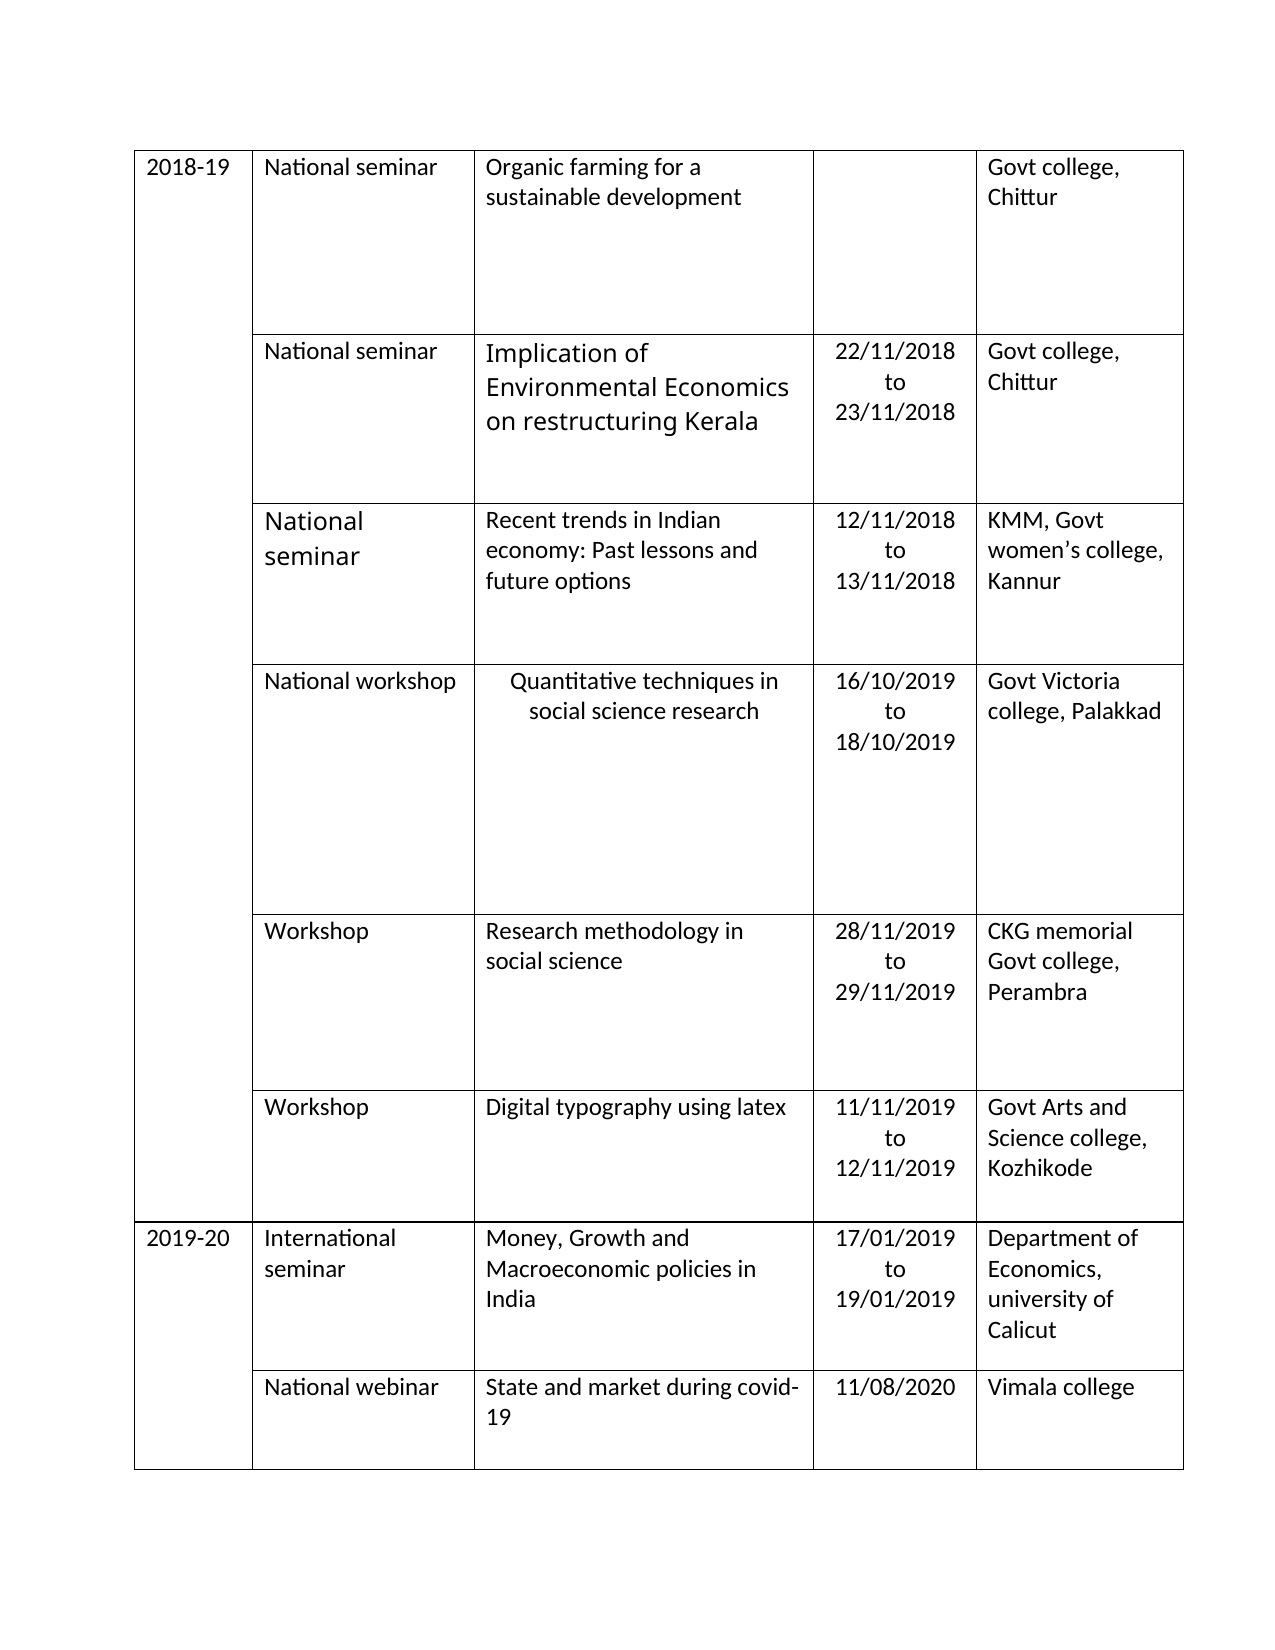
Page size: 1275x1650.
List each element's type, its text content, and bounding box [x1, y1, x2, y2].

table_cell Quantitative techniques in social science research [475, 665, 813, 914]
table_cell Govt college, Chittur [977, 335, 1183, 503]
table_cell KMM, Govt women’s college, Kannur [977, 504, 1183, 664]
table_cell Workshop [253, 1091, 474, 1221]
table_cell National seminar [253, 504, 474, 664]
table_cell Govt Arts and Science college, Kozhikode [977, 1091, 1183, 1221]
table_cell Department of Economics, university of Calicut [977, 1223, 1183, 1370]
table_cell Workshop [253, 915, 474, 1090]
table_cell International seminar [253, 1223, 474, 1370]
table_cell National workshop [253, 665, 474, 914]
table_cell 16/10/2019 to 18/10/2019 [814, 665, 976, 914]
table_cell Govt college, Chittur [977, 151, 1183, 334]
table_cell Money, Growth and Macroeconomic policies in India [475, 1223, 813, 1370]
table_cell National webinar [253, 1371, 474, 1469]
table_cell National seminar [253, 335, 474, 503]
table_cell 17/01/2019 to 19/01/2019 [814, 1223, 976, 1370]
table_cell 2018-19 [135, 151, 252, 1221]
table_cell Recent trends in Indian economy: Past lessons and future options [475, 504, 813, 664]
table_cell 11/08/2020 [814, 1371, 976, 1469]
table_cell Implication of Environmental Economics on restructuring Kerala [475, 335, 813, 503]
table_cell 22/11/2018 to 23/11/2018 [814, 335, 976, 503]
table_cell 12/11/2018 to 13/11/2018 [814, 504, 976, 664]
table_cell Govt Victoria college, Palakkad [977, 665, 1183, 914]
table_cell State and market during covid- 19 [475, 1371, 813, 1469]
table_cell 28/11/2019 to 29/11/2019 [814, 915, 976, 1090]
table_cell Organic farming for a sustainable development [475, 151, 813, 334]
table_cell Research methodology in social science [475, 915, 813, 1090]
table_cell Vimala college [977, 1371, 1183, 1469]
table_cell 11/11/2019 to 12/11/2019 [814, 1091, 976, 1221]
table_cell [814, 151, 976, 334]
table_cell 2019-20 [135, 1223, 252, 1469]
table_cell National seminar [253, 151, 474, 334]
table_cell Digital typography using latex [475, 1091, 813, 1221]
table_cell CKG memorial Govt college, Perambra [977, 915, 1183, 1090]
